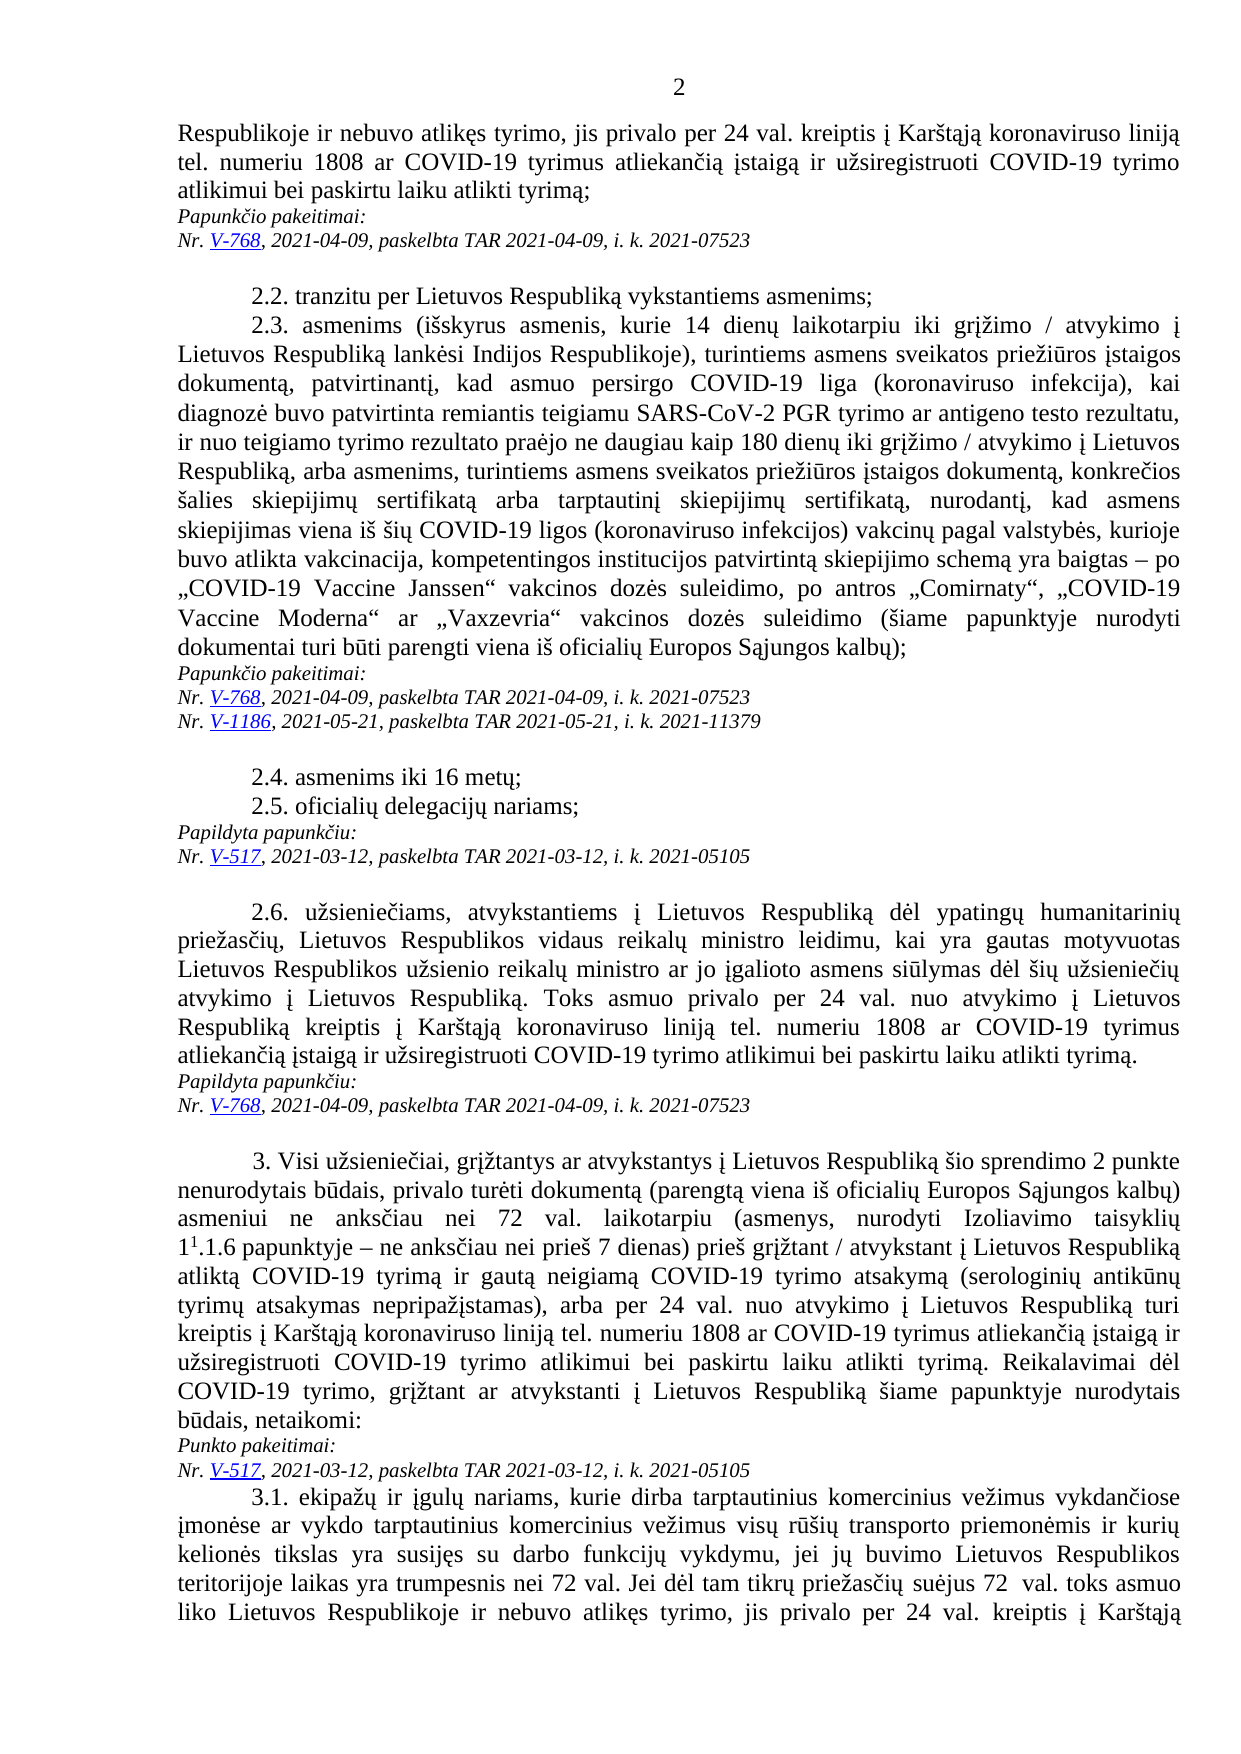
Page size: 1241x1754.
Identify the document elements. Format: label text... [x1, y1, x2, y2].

text Nr. V-517, 2021-03-12, paskelbta TAR 2021-03-12, i. k. 2021-05105 [177, 1457, 1181, 1482]
text Nr. V-768, 2021-04-09, paskelbta TAR 2021-04-09, i. k. 2021-07523 [177, 685, 1181, 709]
text Papunkčio pakeitimai: [177, 661, 1181, 685]
text Papunkčio pakeitimai: [177, 204, 1181, 228]
text 3.1. ekipažų ir įgulų nariams, kurie dirba tarptautinius komercinius vežimus vykdančiose įmonėse ar vykdo tarptautinius komercinius vežimus visų rūšių transporto priemonėmis ir kurių kelionės tikslas yra susijęs su darbo funkcijų vykdymu, jei jų buvimo Lietuvos Respublikos teritorijoje laikas yra trumpesnis nei 72 val. Jei dėl tam tikrų priežasčių suėjus 72 val. toks asmuo liko Lietuvos Respublikoje ir nebuvo atlikęs tyrimo, jis privalo per 24 val. kreiptis į Karštąją [177, 1482, 1181, 1625]
text 2.3. asmenims (išskyrus asmenis, kurie 14 dienų laikotarpiu iki grįžimo / atvykimo į Lietuvos Respubliką lankėsi Indijos Respublikoje), turintiems asmens sveikatos priežiūros įstaigos dokumentą, patvirtinantį, kad asmuo persirgo COVID-19 liga (koronaviruso infekcija), kai diagnozė buvo patvirtinta remiantis teigiamu SARS-CoV-2 PGR tyrimo ar antigeno testo rezultatu, ir nuo teigiamo tyrimo rezultato praėjo ne daugiau kaip 180 dienų iki grįžimo / atvykimo į Lietuvos Respubliką, arba asmenims, turintiems asmens sveikatos priežiūros įstaigos dokumentą, konkrečios šalies skiepijimų sertifikatą arba tarptautinį skiepijimų sertifikatą, nurodantį, kad asmens skiepijimas viena iš šių COVID-19 ligos (koronaviruso infekcijos) vakcinų pagal valstybės, kurioje buvo atlikta vakcinacija, kompetentingos institucijos patvirtintą skiepijimo schemą yra baigtas – po „COVID-19 Vaccine Janssen“ vakcinos dozės suleidimo, po antros „Comirnaty“, „COVID-19 Vaccine Moderna“ ar „Vaxzevria“ vakcinos dozės suleidimo (šiame papunktyje nurodyti dokumentai turi būti parengti viena iš oficialių Europos Sąjungos kalbų); [177, 310, 1181, 661]
text 2.5. oficialių delegacijų nariams; [177, 791, 1181, 820]
text 3. Visi užsieniečiai, grįžtantys ar atvykstantys į Lietuvos Respubliką šio sprendimo 2 punkte nenurodytais būdais, privalo turėti dokumentą (parengtą viena iš oficialių Europos Sąjungos kalbų) asmeniui ne anksčiau nei 72 val. laikotarpiu (asmenys, nurodyti Izoliavimo taisyklių 11.1.6 papunktyje – ne anksčiau nei prieš 7 dienas) prieš grįžtant / atvykstant į Lietuvos Respubliką atliktą COVID-19 tyrimą ir gautą neigiamą COVID-19 tyrimo atsakymą (serologinių antikūnų tyrimų atsakymas nepripažįstamas), arba per 24 val. nuo atvykimo į Lietuvos Respubliką turi kreiptis į Karštąją koronaviruso liniją tel. numeriu 1808 ar COVID-19 tyrimus atliekančią įstaigą ir užsiregistruoti COVID-19 tyrimo atlikimui bei paskirtu laiku atlikti tyrimą. Reikalavimai dėl COVID-19 tyrimo, grįžtant ar atvykstanti į Lietuvos Respubliką šiame papunktyje nurodytais būdais, netaikomi: [177, 1146, 1181, 1433]
text Nr. V-517, 2021-03-12, paskelbta TAR 2021-03-12, i. k. 2021-05105 [177, 844, 1181, 868]
text Nr. V-1186, 2021-05-21, paskelbta TAR 2021-05-21, i. k. 2021-11379 [177, 709, 1181, 733]
text 2.6. užsieniečiams, atvykstantiems į Lietuvos Respubliką dėl ypatingų humanitarinių priežasčių, Lietuvos Respublikos vidaus reikalų ministro leidimu, kai yra gautas motyvuotas Lietuvos Respublikos užsienio reikalų ministro ar jo įgalioto asmens siūlymas dėl šių užsieniečių atvykimo į Lietuvos Respubliką. Toks asmuo privalo per 24 val. nuo atvykimo į Lietuvos Respubliką kreiptis į Karštąją koronaviruso liniją tel. numeriu 1808 ar COVID-19 tyrimus atliekančią įstaigą ir užsiregistruoti COVID-19 tyrimo atlikimui bei paskirtu laiku atlikti tyrimą. [177, 897, 1181, 1069]
text Respublikoje ir nebuvo atlikęs tyrimo, jis privalo per 24 val. kreiptis į Karštąją koronaviruso liniją tel. numeriu 1808 ar COVID-19 tyrimus atliekančią įstaigą ir užsiregistruoti COVID-19 tyrimo atlikimui bei paskirtu laiku atlikti tyrimą; [177, 118, 1181, 204]
text Papildyta papunkčiu: [177, 1069, 1181, 1093]
text Papildyta papunkčiu: [177, 820, 1181, 844]
text Punkto pakeitimai: [177, 1433, 1181, 1457]
text Nr. V-768, 2021-04-09, paskelbta TAR 2021-04-09, i. k. 2021-07523 [177, 228, 1181, 252]
text Nr. V-768, 2021-04-09, paskelbta TAR 2021-04-09, i. k. 2021-07523 [177, 1093, 1181, 1117]
text 2.4. asmenims iki 16 metų; [177, 762, 1181, 791]
text 2.2. tranzitu per Lietuvos Respubliką vykstantiems asmenims; [177, 281, 1181, 310]
